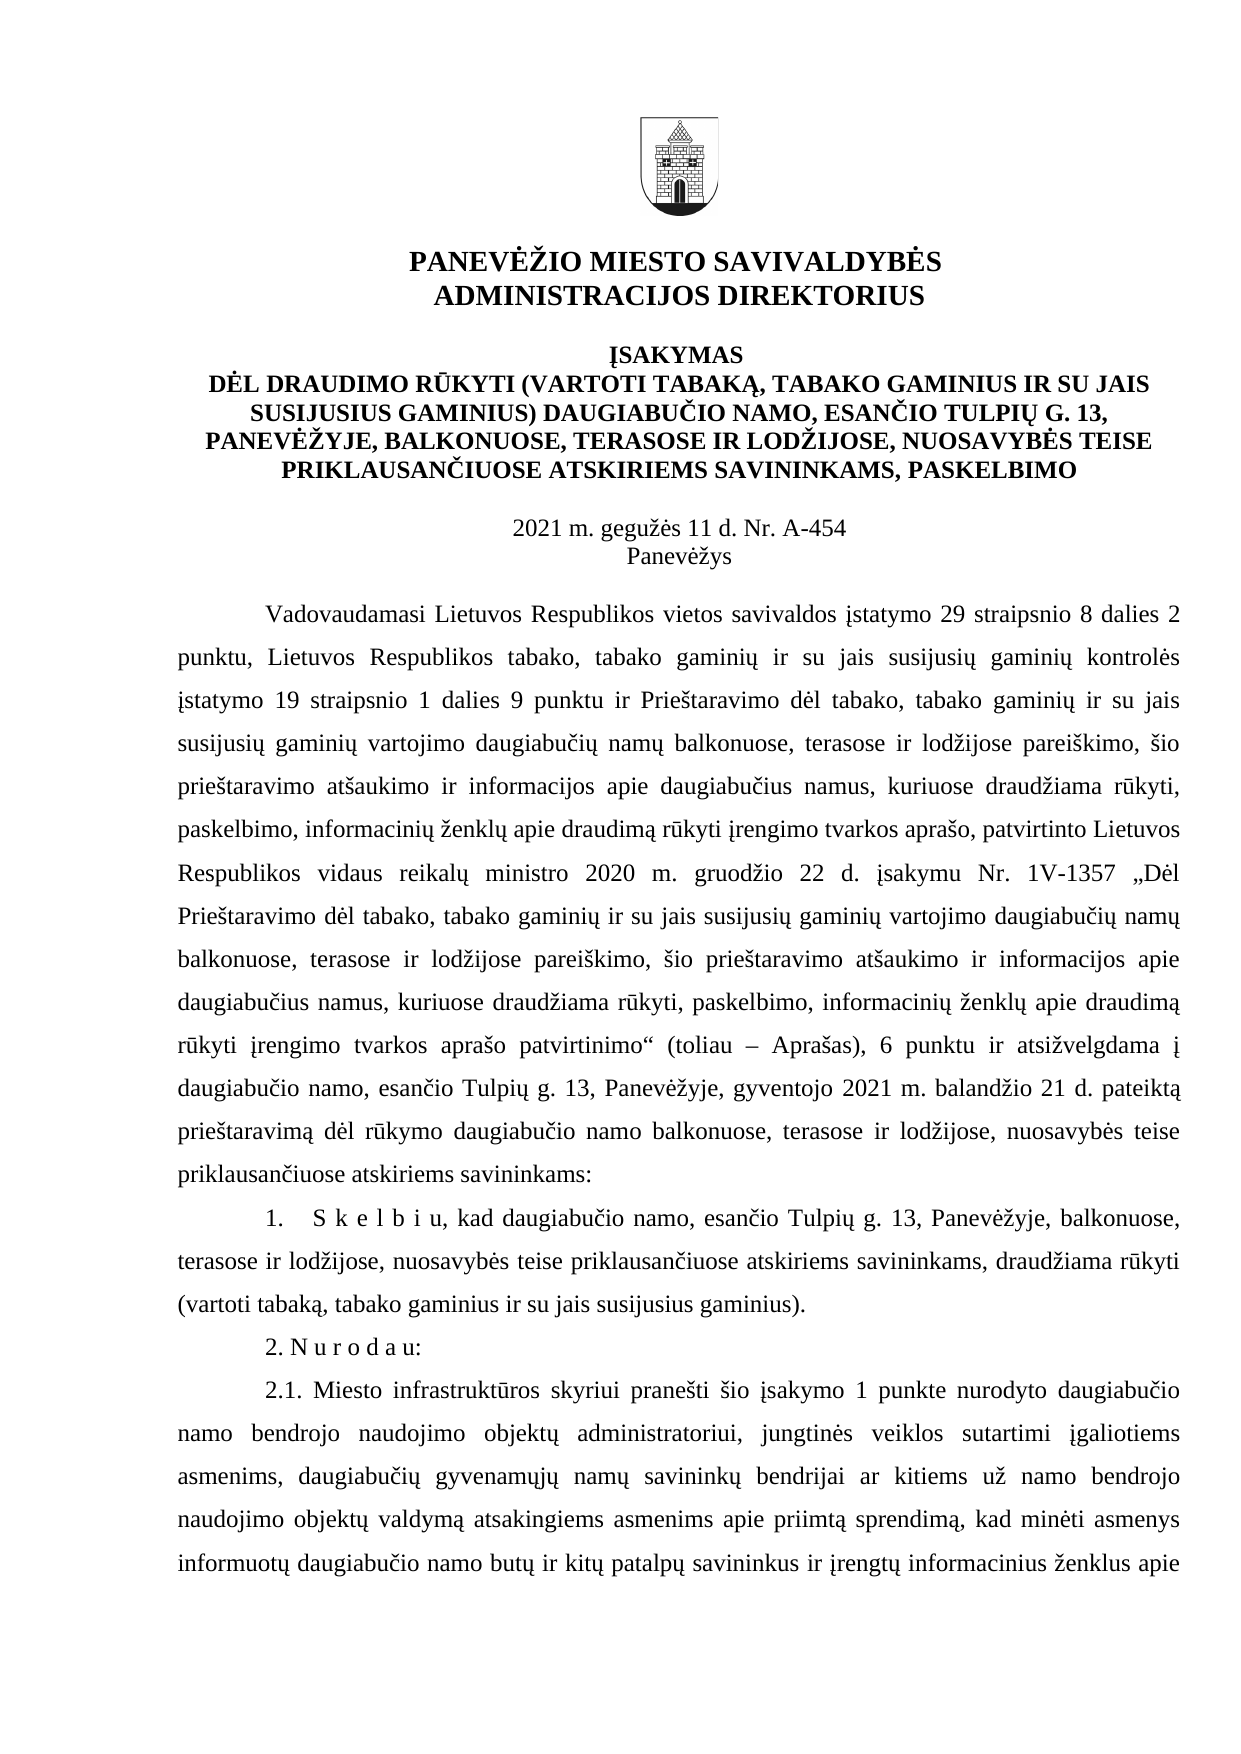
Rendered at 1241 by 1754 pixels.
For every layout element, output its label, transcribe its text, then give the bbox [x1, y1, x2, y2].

text 2.1. Miesto infrastruktūros skyriui pranešti šio įsakymo 1 punkte nurodyto daugiabučio namo bendrojo naudojimo objektų administratoriui, jungtinės veiklos sutartimi įgaliotiems asmenims, daugiabučių gyvenamųjų namų savininkų bendrijai ar kitiems už namo bendrojo naudojimo objektų valdymą atsakingiems asmenims apie priimtą sprendimą, kad minėti asmenys informuotų daugiabučio namo butų ir kitų patalpų savininkus ir įrengtų informacinius ženklus apie [177, 1375, 1181, 1576]
text 1. S k e l b i u, kad daugiabučio namo, esančio Tulpių g. 13, Panevėžyje, balkonuose, terasose ir lodžijose, nuosavybės teise priklausančiuose atskiriems savininkams, draudžiama rūkyti (vartoti tabaką, tabako gaminius ir su jais susijusius gaminius). [177, 1203, 1181, 1318]
text Vadovaudamasi Lietuvos Respublikos vietos savivaldos įstatymo 29 straipsnio 8 dalies 2 punktu, Lietuvos Respublikos tabako, tabako gaminių ir su jais susijusių gaminių kontrolės įstatymo 19 straipsnio 1 dalies 9 punktu ir Prieštaravimo dėl tabako, tabako gaminių ir su jais susijusių gaminių vartojimo daugiabučių namų balkonuose, terasose ir lodžijose pareiškimo, šio prieštaravimo atšaukimo ir informacijos apie daugiabučius namus, kuriuose draudžiama rūkyti, paskelbimo, informacinių ženklų apie draudimą rūkyti įrengimo tvarkos aprašo, patvirtinto Lietuvos Respublikos vidaus reikalų ministro 2020 m. gruodžio 22 d. įsakymu Nr. 1V-1357 „Dėl Prieštaravimo dėl tabako, tabako gaminių ir su jais susijusių gaminių vartojimo daugiabučių namų balkonuose, terasose ir lodžijose pareiškimo, šio prieštaravimo atšaukimo ir informacijos apie daugiabučius namus, kuriuose draudžiama rūkyti, paskelbimo, informacinių ženklų apie draudimą rūkyti įrengimo tvarkos aprašo patvirtinimo“ (toliau – Aprašas), 6 punktu ir atsižvelgdama į daugiabučio namo, esančio Tulpių g. 13, Panevėžyje, gyventojo 2021 m. balandžio 21 d. pateiktą prieštaravimą dėl rūkymo daugiabučio namo balkonuose, terasose ir lodžijose, nuosavybės teise priklausančiuose atskiriems savininkams: [177, 599, 1181, 1188]
text ADMINISTRACIJOS DIREKTORIUS [177, 278, 1181, 311]
text PANEVĖŽIO MIESTO SAVIVALDYBĖS [177, 244, 1181, 278]
text 2021 m. gegužės 11 d. Nr. A-454 [177, 513, 1181, 541]
text ĮSAKYMAS [177, 340, 1181, 369]
text DĖL DRAUDIMO RŪKYTI (VARTOTI TABAKĄ, TABAKO GAMINIUS IR SU JAIS SUSIJUSIUS GAMINIUS) DAUGIABUČIO NAMO, ESANČIO TULPIŲ G. 13, PANEVĖŽYJE, BALKONUOSE, TERASOSE IR LODŽIJOSE, NUOSAVYBĖS TEISE PRIKLAUSANČIUOSE ATSKIRIEMS SAVININKAMS, PASKELBIMO [177, 369, 1181, 484]
text Panevėžys [177, 541, 1181, 570]
text 2. N u r o d a u: [177, 1332, 1181, 1361]
